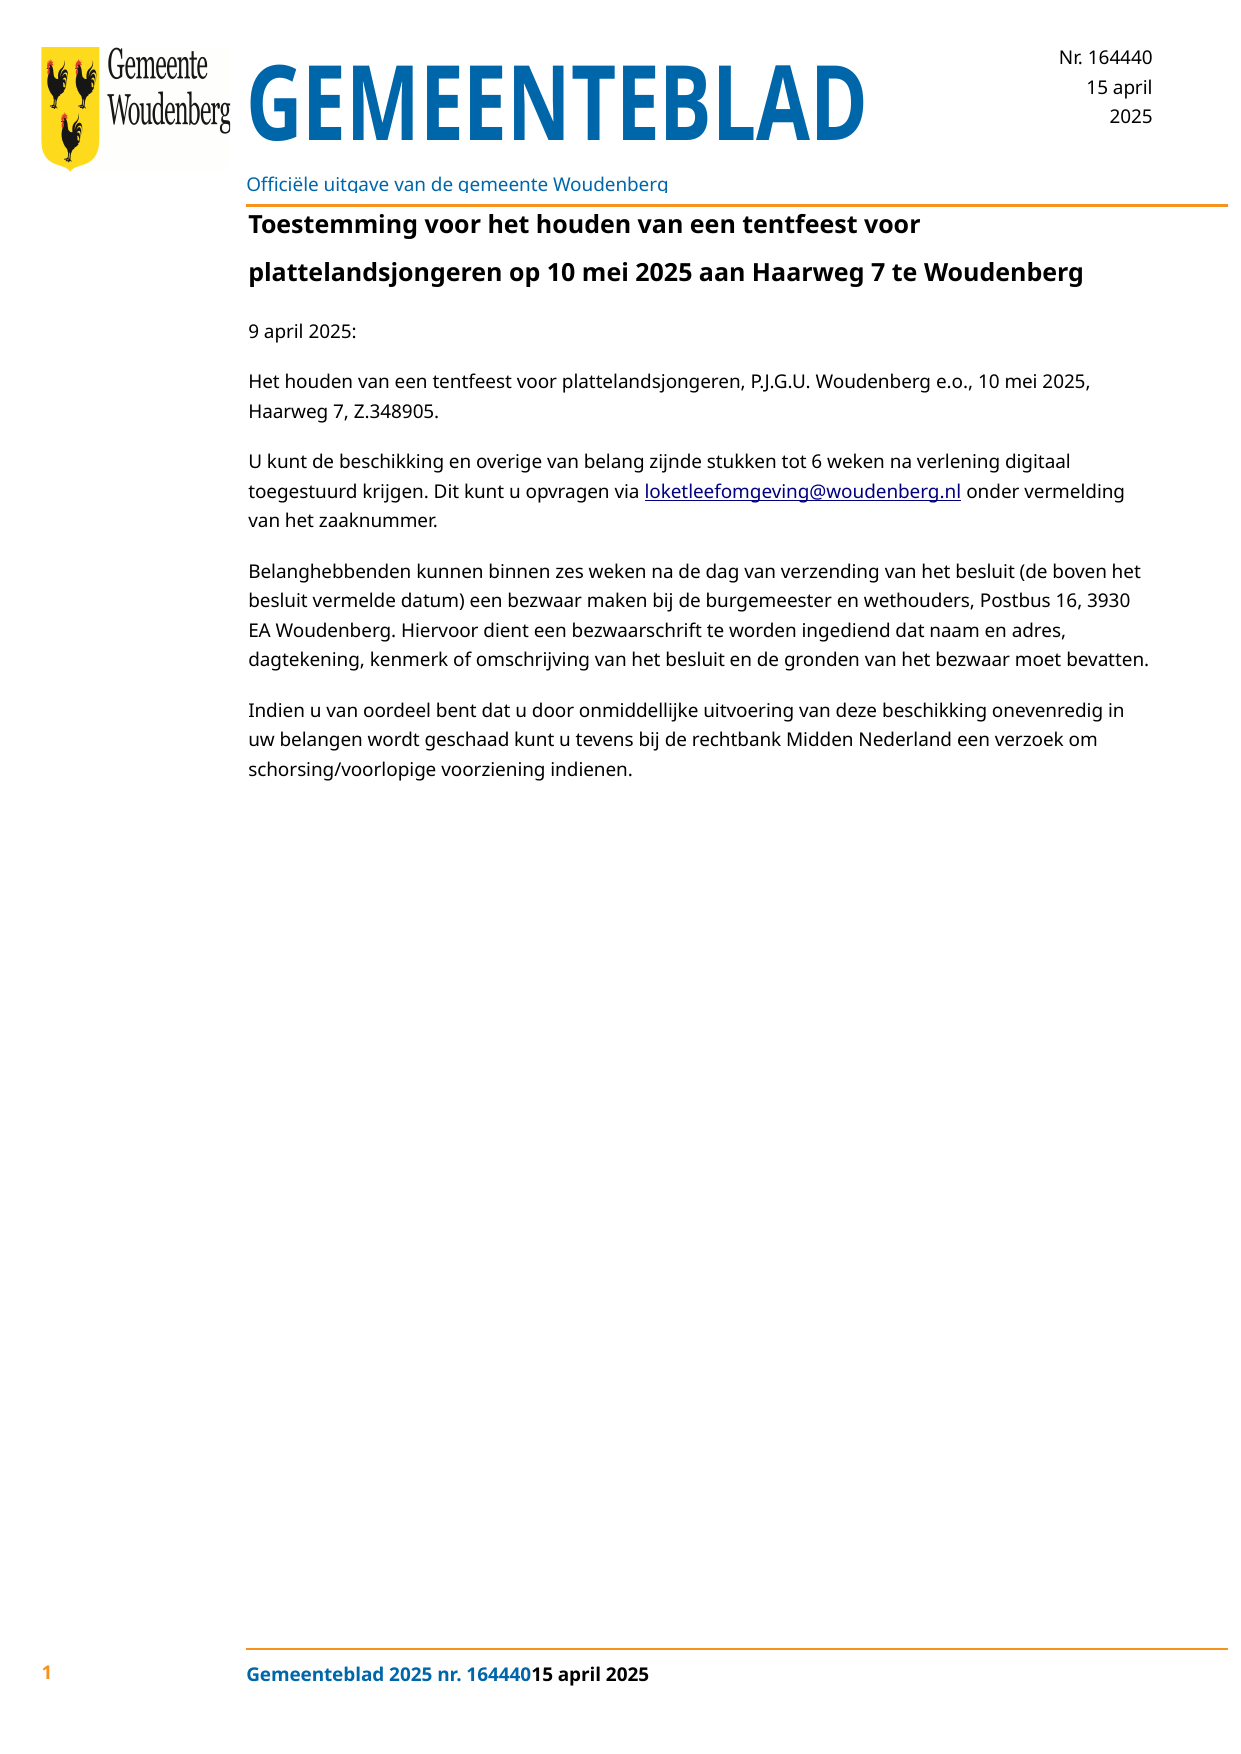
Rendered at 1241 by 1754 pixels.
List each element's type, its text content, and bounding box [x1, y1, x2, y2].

text 9 april 2025: [248, 318, 1152, 344]
text Toestemming voor het houden van een tentfeest voor plattelandsjongeren op 10 mei 2025 aan Haarweg 7 te Woudenberg [248, 207, 1152, 288]
picture [41, 47, 231, 172]
text Belanghebbenden kunnen binnen zes weken na de dag van verzending van het besluit (de boven het besluit vermelde datum) een bezwaar maken bij de burgemeester en wethouders, Postbus 16, 3930 EA Woudenberg. Hiervoor dient een bezwaarschrift te worden ingediend dat naam en adres, dagtekening, kenmerk of omschrijving van het besluit en de gronden van het bezwaar moet bevatten. [248, 558, 1152, 672]
text Indien u van oordeel bent dat u door onmiddellijke uitvoering van deze beschikking onevenredig in uw belangen wordt geschaad kunt u tevens bij de rechtbank Midden Nederland een verzoek om schorsing/voorlopige voorziening indienen. [248, 697, 1152, 782]
text Het houden van een tentfeest voor plattelandsjongeren, P.J.G.U. Woudenberg e.o., 10 mei 2025, Haarweg 7, Z.348905. [248, 368, 1152, 424]
text U kunt de beschikking en overige van belang zijnde stukken tot 6 weken na verlening digitaal toegestuurd krijgen. Dit kunt u opvragen via loketleefomgeving@woudenberg.nl onder vermelding van het zaaknummer. [248, 448, 1152, 533]
